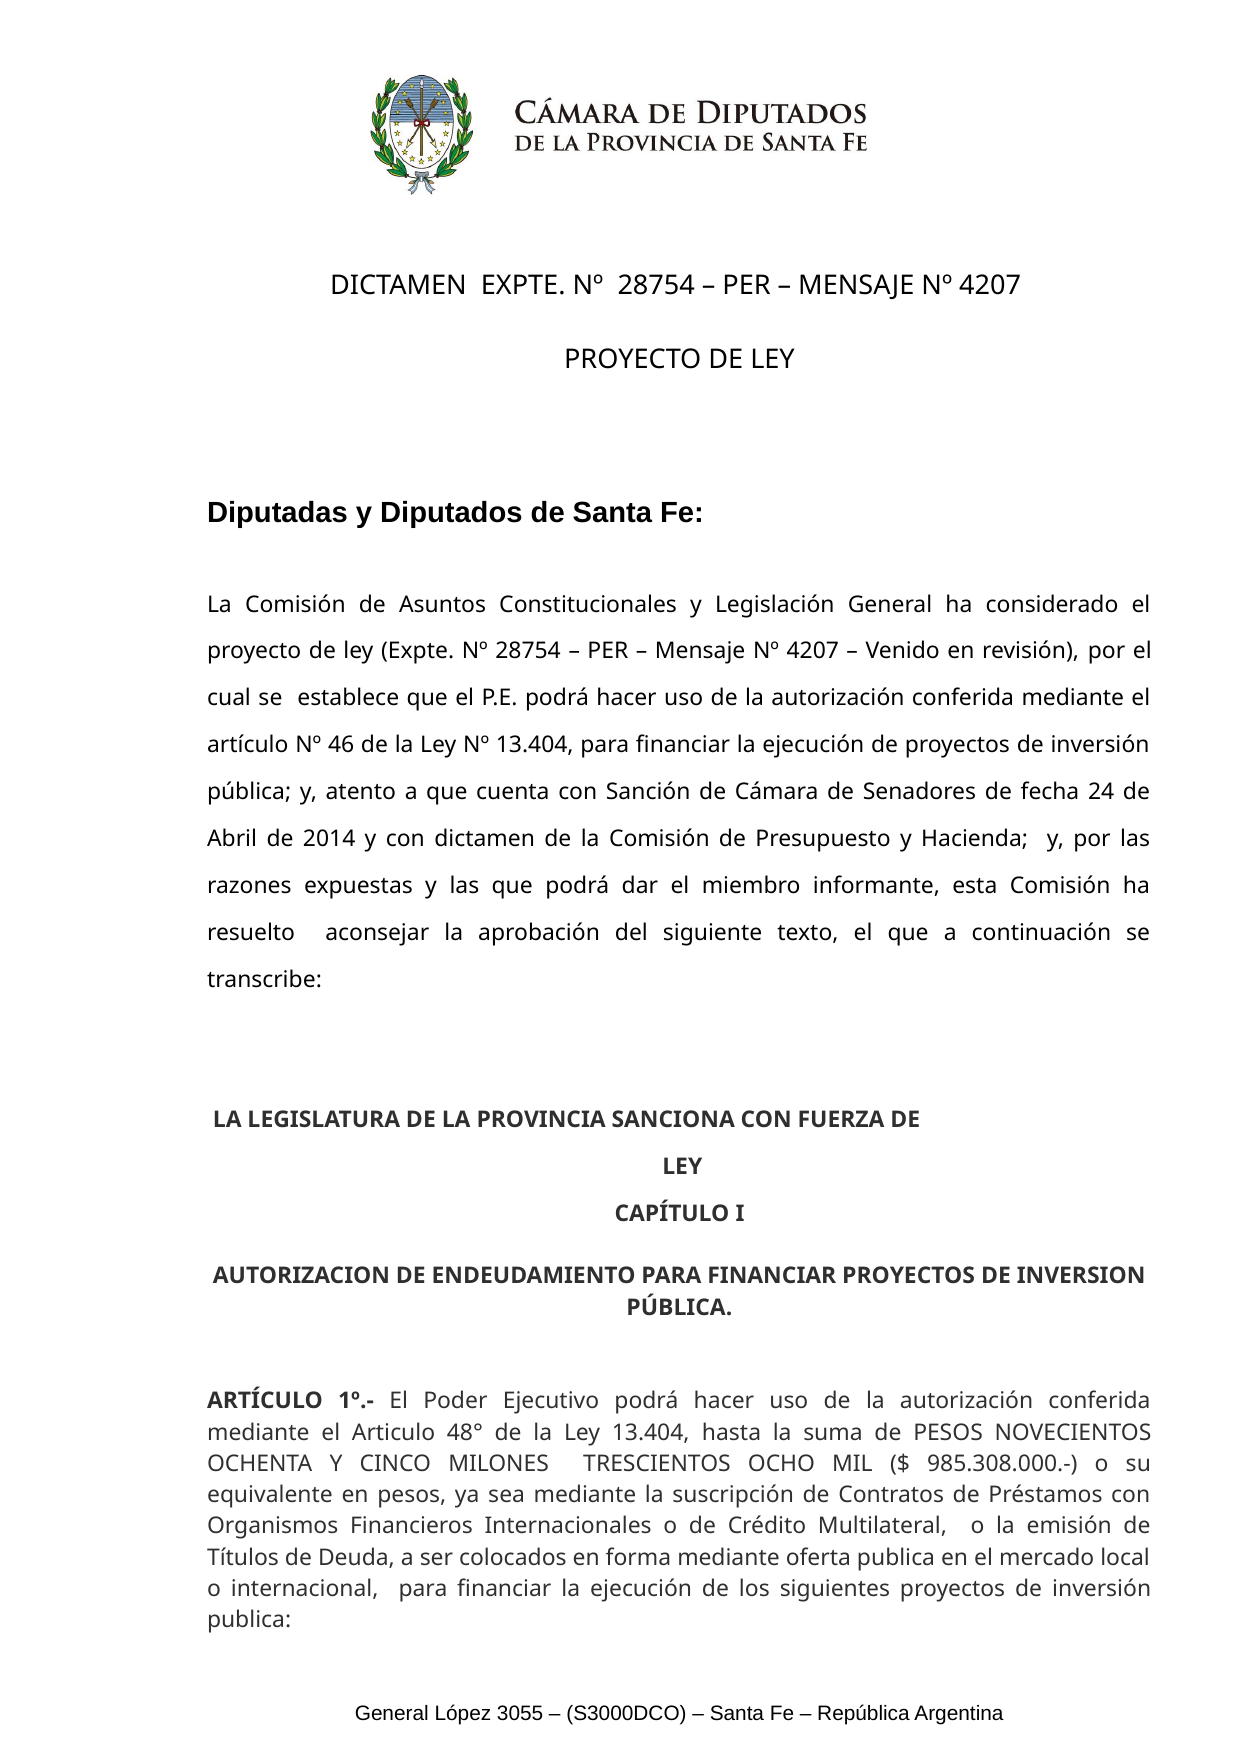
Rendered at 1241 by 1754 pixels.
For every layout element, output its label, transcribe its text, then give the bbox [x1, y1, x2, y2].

text La Comisión de Asuntos Constitucionales y Legislación General ha considerado el proyecto de ley (Expte. Nº 28754 – PER – Mensaje Nº 4207 – Venido en revisión), por el cual se establece que el P.E. podrá hacer uso de la autorización conferida mediante el artículo Nº 46 de la Ley Nº 13.404, para financiar la ejecución de proyectos de inversión pública; y, atento a que cuenta con Sanción de Cámara de Senadores de fecha 24 de Abril de 2014 y con dictamen de la Comisión de Presupuesto y Hacienda; y, por las razones expuestas y las que podrá dar el miembro informante, esta Comisión ha resuelto aconsejar la aprobación del siguiente texto, el que a continuación se transcribe: [207, 588, 1152, 994]
picture [370, 75, 867, 199]
text AUTORIZACION DE ENDEUDAMIENTO PARA FINANCIAR PROYECTOS DE INVERSION PÚBLICA. [207, 1228, 1152, 1353]
text PROYECTO DE LEY [207, 339, 1152, 376]
text LA LEGISLATURA DE LA PROVINCIA SANCIONA CON FUERZA DE [207, 1103, 1152, 1134]
text ARTÍCULO 1º.- El Poder Ejecutivo podrá hacer uso de la autorización conferida mediante el Articulo 48° de la Ley 13.404, hasta la suma de PESOS NOVECIENTOS OCHENTA Y CINCO MILONES TRESCIENTOS OCHO MIL ($ 985.308.000.-) o su equivalente en pesos, ya sea mediante la suscripción de Contratos de Préstamos con Organismos Financieros Internacionales o de Crédito Multilateral, o la emisión de Títulos de Deuda, a ser colocados en forma mediante oferta publica en el mercado local o internacional, para financiar la ejecución de los siguientes proyectos de inversión publica: [207, 1353, 1152, 1634]
text CAPÍTULO I [207, 1197, 1152, 1228]
text DICTAMEN EXPTE. Nº 28754 – PER – MENSAJE Nº 4207 [207, 265, 1152, 302]
subtitle Diputadas y Diputados de Santa Fe: [207, 495, 1152, 528]
text LEY [207, 1150, 1152, 1181]
